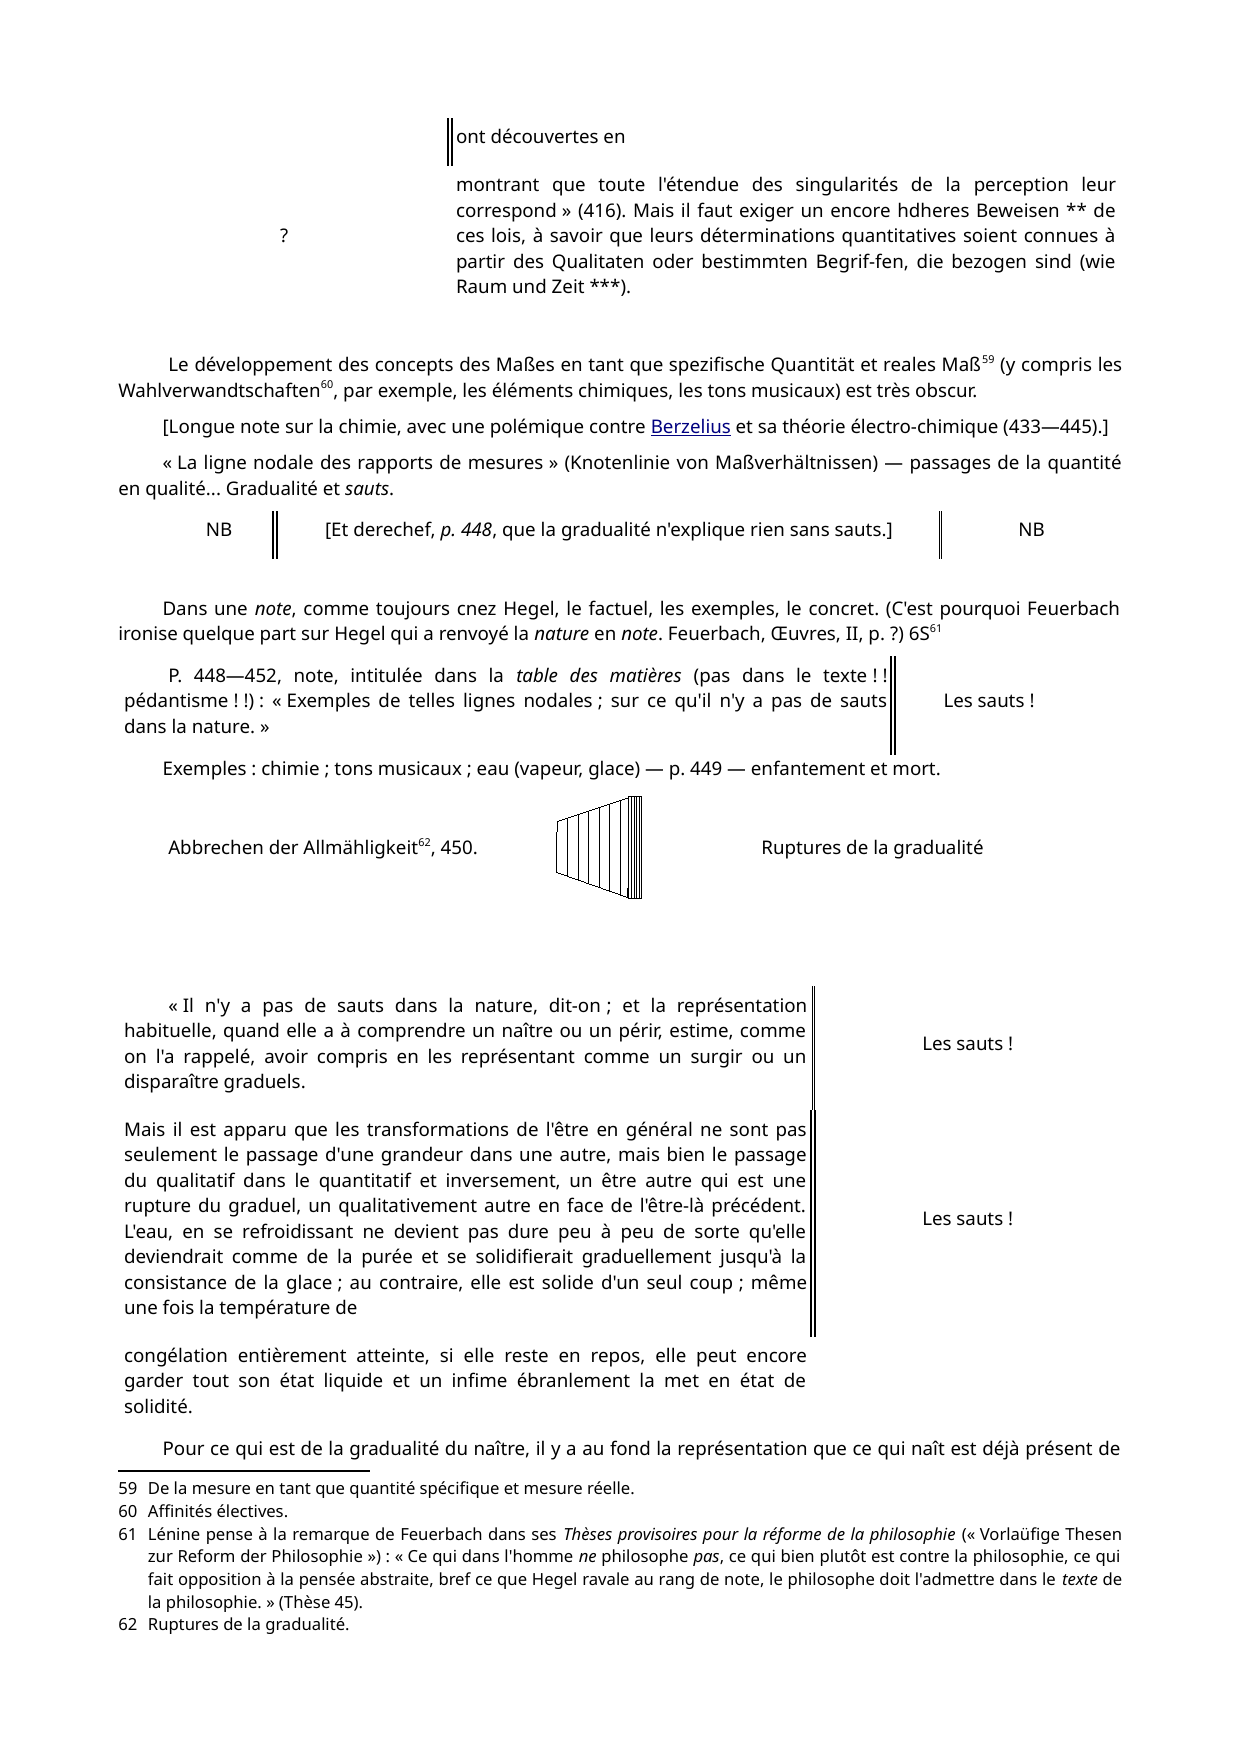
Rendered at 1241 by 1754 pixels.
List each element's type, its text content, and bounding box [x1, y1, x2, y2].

text De la mesure en tant que quantité spécifique et mesure réelle. [118, 1477, 1122, 1499]
table_cell ? [118, 166, 450, 315]
text Dans une note, comme toujours cnez Hegel, le factuel, les exemples, le concret. (C'est pourquoi Feuerbach ironise quelque part sur Hegel qui a renvoyé la nature en note. Feuerbach, Œuvres, II, p. ?) 6S [118, 595, 1122, 646]
text Lénine pense à la remarque de Feuerbach dans ses Thèses provisoires pour la réforme de la philosophie (« Vorlaüfige Thesen zur Reform der Philosophie ») : « Ce qui dans l'homme ne philosophe pas, ce qui bien plutôt est contre la philosophie, ce qui fait opposition à la pensée abstraite, bref ce que Hegel ravale au rang de note, le philosophe doit l'admettre dans le texte de la philosophie. » (Thèse 45). [118, 1522, 1122, 1613]
text « La ligne nodale des rapports de mesures » (Knotenlinie von Maßverhältnissen) — passages de la quantité en qualité... Gradualité et sauts. [118, 449, 1122, 500]
table_header Les sauts ! [896, 656, 1122, 755]
text Pour ce qui est de la gradualité du naître, il y a au fond la représentation que ce qui naît est déjà présent de [118, 1435, 1122, 1461]
text Le développement des concepts des Maßes en tant que spezifische Quantität et reales Maß (y compris les Wahlverwandtschaften, par exemple, les éléments chimiques, les tons musicaux) est très obscur. [118, 352, 1122, 403]
text [Longue note sur la chimie, avec une polémique contre Berzelius et sa théorie électro-chimique (433—445).] [118, 413, 1122, 439]
table_header Ruptures de la gradualité [711, 791, 1122, 914]
table_header [Et derechef, p. 448, que la gradualité n'explique rien sans sauts.] [278, 511, 939, 559]
text Affinités électives. [118, 1499, 1122, 1522]
table_header NB [118, 511, 272, 559]
table_cell [118, 118, 447, 166]
table_cell montrant que toute l'étendue des singularités de la perception leur correspond » (416). Mais il faut exiger un encore hdheres Beweisen ** de ces lois, à savoir que leurs déterminations quantitatives soient connues à partir des Qualitaten oder bestimmten Begrif-fen, die bezogen sind (wie Raum und Zeit ***). [450, 166, 1122, 315]
table_cell ont découvertes en [453, 118, 1122, 166]
table_cell Les sauts ! [816, 1110, 1122, 1337]
table_cell congélation entièrement atteinte, si elle reste en repos, elle peut encore garder tout son état liquide et un infime ébranlement la met en état de solidité. [118, 1337, 813, 1435]
table_header P. 448—452, note, intitulée dans la table des matières (pas dans le texte ! ! pédantisme ! !) : « Exemples de telles lignes nodales ; sur ce qu'il n'y a pas de sauts dans la nature. » [118, 656, 890, 755]
table_header « Il n'y a pas de sauts dans la nature, dit-on ; et la représentation habituelle, quand elle a à comprendre un naître ou un périr, estime, comme on l'a rappelé, avoir compris en les représentant comme un surgir ou un disparaître graduels. [118, 986, 812, 1110]
table_header Abbrechen der Allmähligkeit, 450. [118, 791, 507, 914]
table_cell Mais il est apparu que les transformations de l'être en général ne sont pas seulement le passage d'une grandeur dans une autre, mais bien le passage du qualitatif dans le quantitatif et inversement, un être autre qui est une rupture du graduel, un qualitativement autre en face de l'être-là précédent. L'eau, en se refroidissant ne devient pas dure peu à peu de sorte qu'elle deviendrait comme de la purée et se solidifierait graduellement jusqu'à la consistance de la glace ; au contraire, elle est solide d'un seul coup ; même une fois la température de [118, 1110, 810, 1337]
text Exemples : chimie ; tons musicaux ; eau (vapeur, glace) — p. 449 — enfantement et mort. [118, 755, 1122, 781]
table_cell [813, 1337, 1122, 1435]
table_header NB [942, 511, 1122, 559]
table_header [507, 791, 711, 914]
table_header Les sauts ! [815, 986, 1122, 1110]
